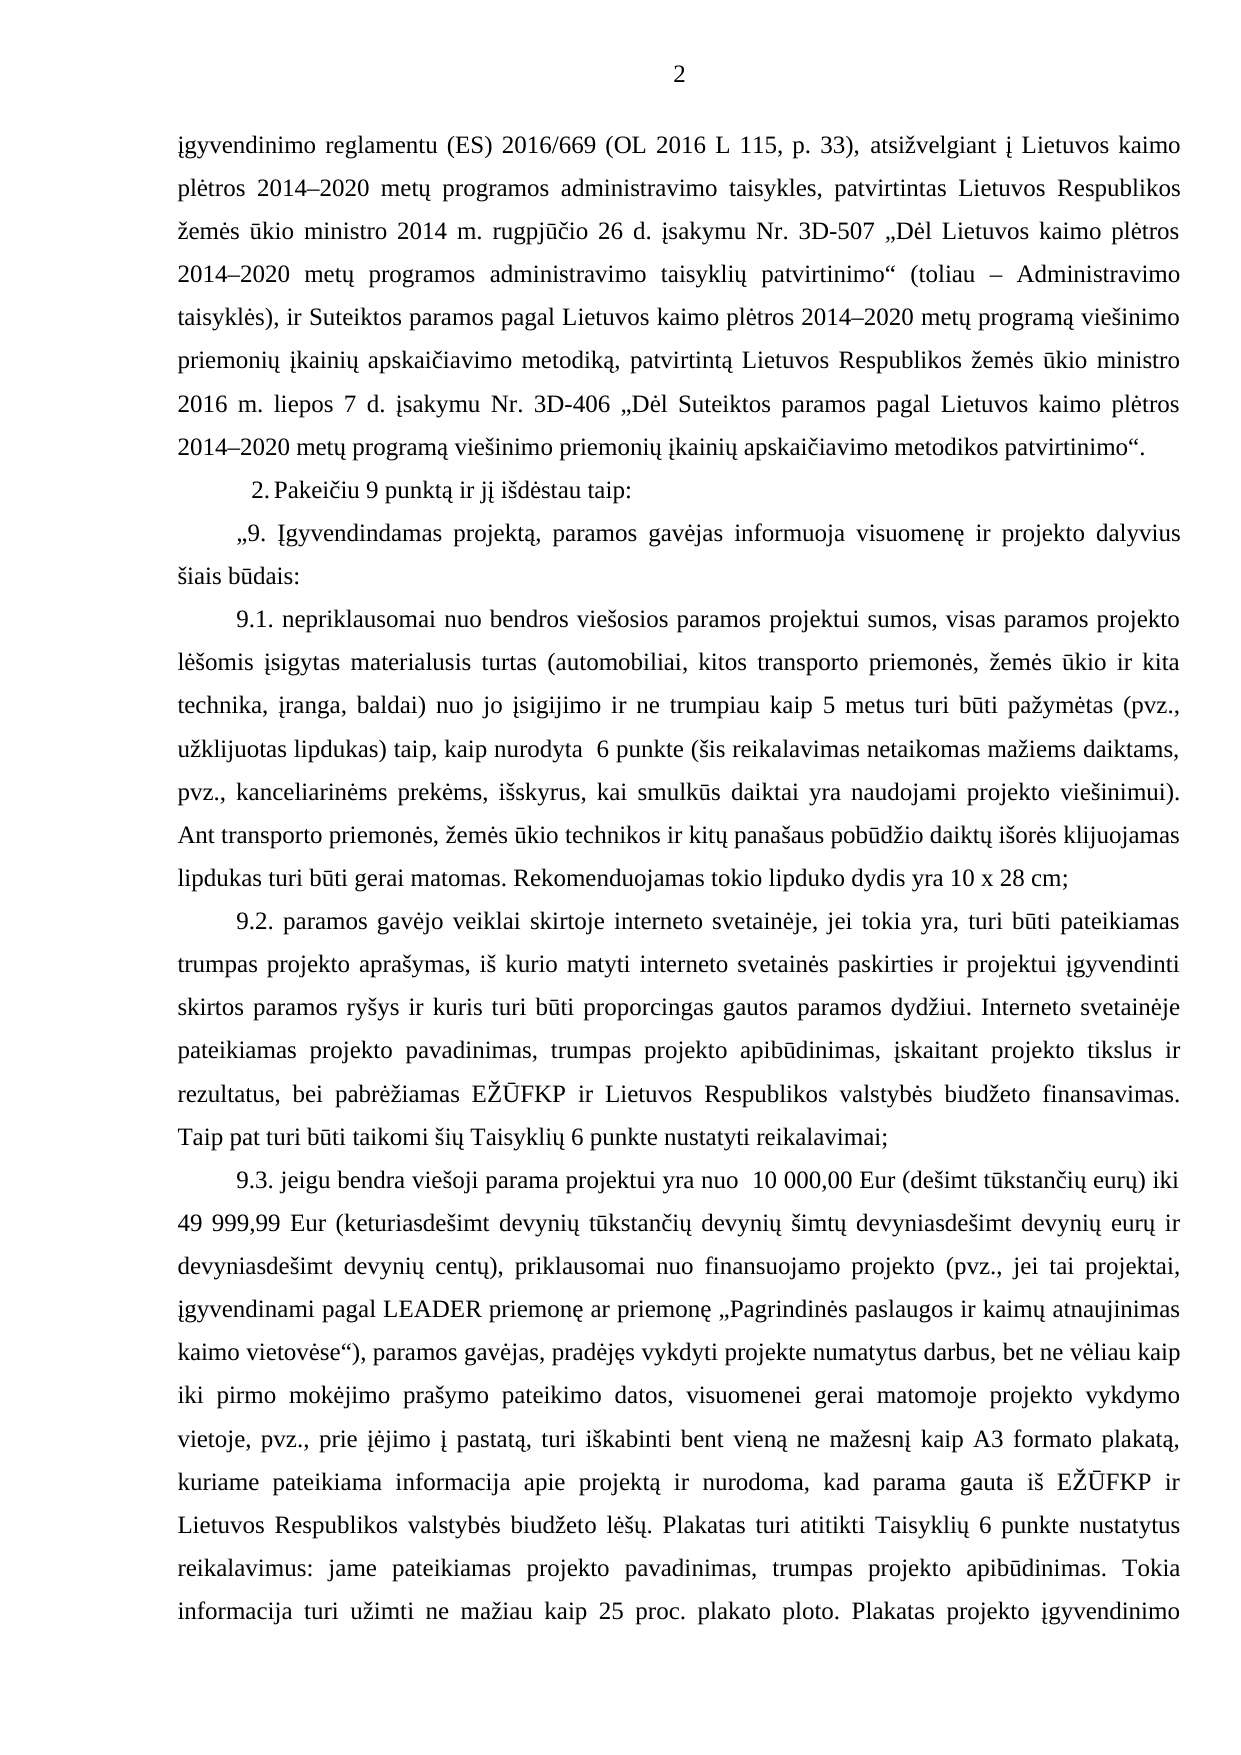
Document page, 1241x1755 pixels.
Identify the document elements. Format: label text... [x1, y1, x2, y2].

text 9.2. paramos gavėjo veiklai skirtoje interneto svetainėje, jei tokia yra, turi būti pateikiamas trumpas projekto aprašymas, iš kurio matyti interneto svetainės paskirties ir projektui įgyvendinti skirtos paramos ryšys ir kuris turi būti proporcingas gautos paramos dydžiui. Interneto svetainėje pateikiamas projekto pavadinimas, trumpas projekto apibūdinimas, įskaitant projekto tikslus ir rezultatus, bei pabrėžiamas EŽŪFKP ir Lietuvos Respublikos valstybės biudžeto finansavimas. Taip pat turi būti taikomi šių Taisyklių 6 punkte nustatyti reikalavimai; [177, 906, 1181, 1151]
text 9.1. nepriklausomai nuo bendros viešosios paramos projektui sumos, visas paramos projekto lėšomis įsigytas materialusis turtas (automobiliai, kitos transporto priemonės, žemės ūkio ir kita technika, įranga, baldai) nuo jo įsigijimo ir ne trumpiau kaip 5 metus turi būti pažymėtas (pvz., užklijuotas lipdukas) taip, kaip nurodyta 6 punkte (šis reikalavimas netaikomas mažiems daiktams, pvz., kanceliarinėms prekėms, išskyrus, kai smulkūs daiktai yra naudojami projekto viešinimui). Ant transporto priemonės, žemės ūkio technikos ir kitų panašaus pobūdžio daiktų išorės klijuojamas lipdukas turi būti gerai matomas. Rekomenduojamas tokio lipduko dydis yra 10 x 28 cm; [177, 604, 1181, 892]
text 9.3. jeigu bendra viešoji parama projektui yra nuo 10 000,00 Eur (dešimt tūkstančių eurų) iki 49 999,99 Eur (keturiasdešimt devynių tūkstančių devynių šimtų devyniasdešimt devynių eurų ir devyniasdešimt devynių centų), priklausomai nuo finansuojamo projekto (pvz., jei tai projektai, įgyvendinami pagal LEADER priemonę ar priemonę „Pagrindinės paslaugos ir kaimų atnaujinimas kaimo vietovėse“), paramos gavėjas, pradėjęs vykdyti projekte numatytus darbus, bet ne vėliau kaip iki pirmo mokėjimo prašymo pateikimo datos, visuomenei gerai matomoje projekto vykdymo vietoje, pvz., prie įėjimo į pastatą, turi iškabinti bent vieną ne mažesnį kaip A3 formato plakatą, kuriame pateikiama informacija apie projektą ir nurodoma, kad parama gauta iš EŽŪFKP ir Lietuvos Respublikos valstybės biudžeto lėšų. Plakatas turi atitikti Taisyklių 6 punkte nustatytus reikalavimus: jame pateikiamas projekto pavadinimas, trumpas projekto apibūdinimas. Tokia informacija turi užimti ne mažiau kaip 25 proc. plakato ploto. Plakatas projekto įgyvendinimo [177, 1165, 1181, 1625]
text įgyvendinimo reglamentu (ES) 2016/669 (OL 2016 L 115, p. 33), atsižvelgiant į Lietuvos kaimo plėtros 2014–2020 metų programos administravimo taisykles, patvirtintas Lietuvos Respublikos žemės ūkio ministro 2014 m. rugpjūčio 26 d. įsakymu Nr. 3D-507 „Dėl Lietuvos kaimo plėtros 2014–2020 metų programos administravimo taisyklių patvirtinimo“ (toliau – Administravimo taisyklės), ir Suteiktos paramos pagal Lietuvos kaimo plėtros 2014–2020 metų programą viešinimo priemonių įkainių apskaičiavimo metodiką, patvirtintą Lietuvos Respublikos žemės ūkio ministro 2016 m. liepos 7 d. įsakymu Nr. 3D-406 „Dėl Suteiktos paramos pagal Lietuvos kaimo plėtros 2014–2020 metų programą viešinimo priemonių įkainių apskaičiavimo metodikos patvirtinimo“. [177, 130, 1181, 461]
text „9. Įgyvendindamas projektą, paramos gavėjas informuoja visuomenę ir projekto dalyvius šiais būdais: [177, 518, 1181, 590]
text 2. Pakeičiu 9 punktą ir jį išdėstau taip: [251, 475, 1181, 504]
